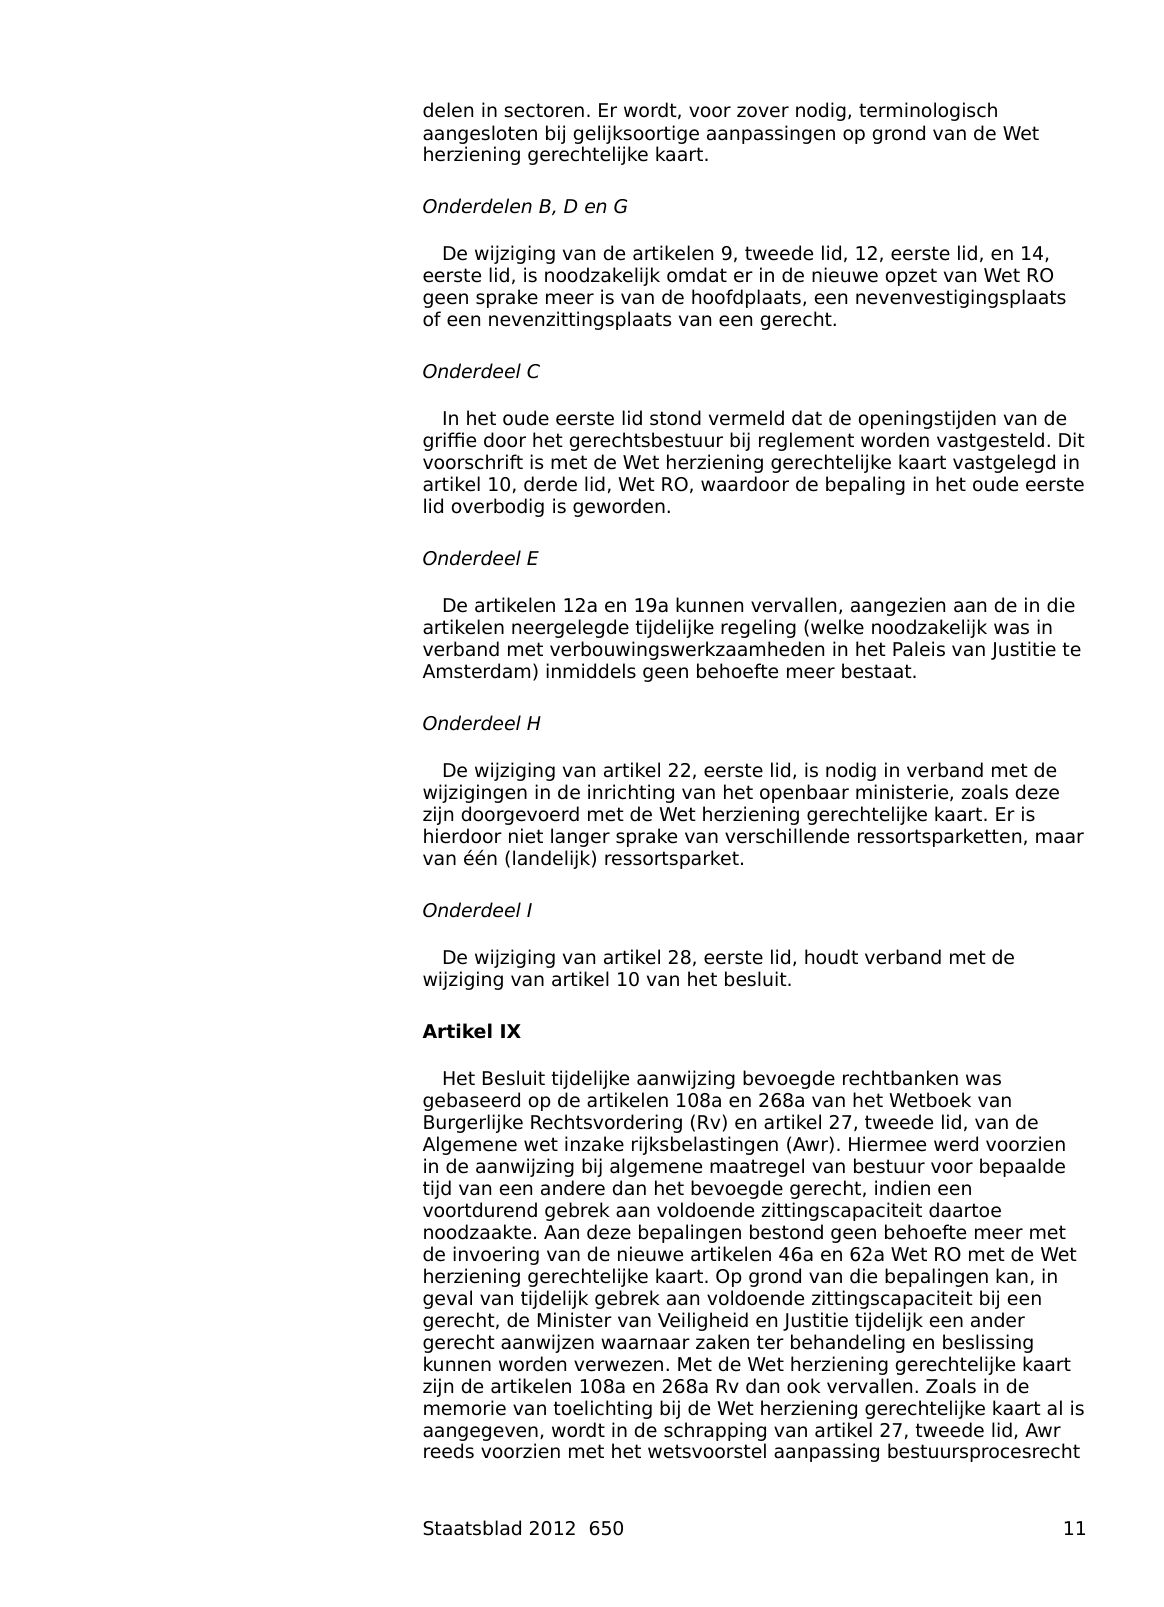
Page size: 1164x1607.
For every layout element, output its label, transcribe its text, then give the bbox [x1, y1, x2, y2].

subtitle Onderdeel H [422, 713, 1087, 735]
text De wijziging van artikel 22, eerste lid, is nodig in verband met de wijzigingen in de inrichting van het openbaar ministerie, zoals deze zijn doorgevoerd met de Wet herziening gerechtelijke kaart. Er is hierdoor niet langer sprake van verschillende ressortsparketten, maar van één (landelijk) ressortsparket. [422, 760, 1087, 870]
text De wijziging van de artikelen 9, tweede lid, 12, eerste lid, en 14, eerste lid, is noodzakelijk omdat er in de nieuwe opzet van Wet RO geen sprake meer is van de hoofdplaats, een nevenvestigingsplaats of een nevenzittingsplaats van een gerecht. [422, 243, 1087, 331]
text Het Besluit tijdelijke aanwijzing bevoegde rechtbanken was gebaseerd op de artikelen 108a en 268a van het Wetboek van Burgerlijke Rechtsvordering (Rv) en artikel 27, tweede lid, van de Algemene wet inzake rijksbelastingen (Awr). Hiermee werd voorzien in de aanwijzing bij algemene maatregel van bestuur voor bepaalde tijd van een andere dan het bevoegde gerecht, indien een voortdurend gebrek aan voldoende zittingscapaciteit daartoe noodzaakte. Aan deze bepalingen bestond geen behoefte meer met de invoering van de nieuwe artikelen 46a en 62a Wet RO met de Wet herziening gerechtelijke kaart. Op grond van die bepalingen kan, in geval van tijdelijk gebrek aan voldoende zittingscapaciteit bij een gerecht, de Minister van Veiligheid en Justitie tijdelijk een ander gerecht aanwijzen waarnaar zaken ter behandeling en beslissing kunnen worden verwezen. Met de Wet herziening gerechtelijke kaart zijn de artikelen 108a en 268a Rv dan ook vervallen. Zoals in de memorie van toelichting bij de Wet herziening gerechtelijke kaart al is aangegeven, wordt in de schrapping van artikel 27, tweede lid, Awr reeds voorzien met het wetsvoorstel aanpassing bestuursprocesrecht [422, 1068, 1087, 1463]
subtitle Artikel IX [422, 1021, 1087, 1043]
subtitle Onderdeel C [422, 361, 1087, 383]
subtitle Onderdeel I [422, 900, 1087, 922]
text delen in sectoren. Er wordt, voor zover nodig, terminologisch aangesloten bij gelijksoortige aanpassingen op grond van de Wet herziening gerechtelijke kaart. [422, 100, 1087, 166]
text De artikelen 12a en 19a kunnen vervallen, aangezien aan de in die artikelen neergelegde tijdelijke regeling (welke noodzakelijk was in verband met verbouwingswerkzaamheden in het Paleis van Justitie te Amsterdam) inmiddels geen behoefte meer bestaat. [422, 595, 1087, 683]
subtitle Onderdelen B, D en G [422, 196, 1087, 218]
subtitle Onderdeel E [422, 548, 1087, 570]
text De wijziging van artikel 28, eerste lid, houdt verband met de wijziging van artikel 10 van het besluit. [422, 947, 1087, 991]
text In het oude eerste lid stond vermeld dat de openingstijden van de griffie door het gerechtsbestuur bij reglement worden vastgesteld. Dit voorschrift is met de Wet herziening gerechtelijke kaart vastgelegd in artikel 10, derde lid, Wet RO, waardoor de bepaling in het oude eerste lid overbodig is geworden. [422, 408, 1087, 518]
